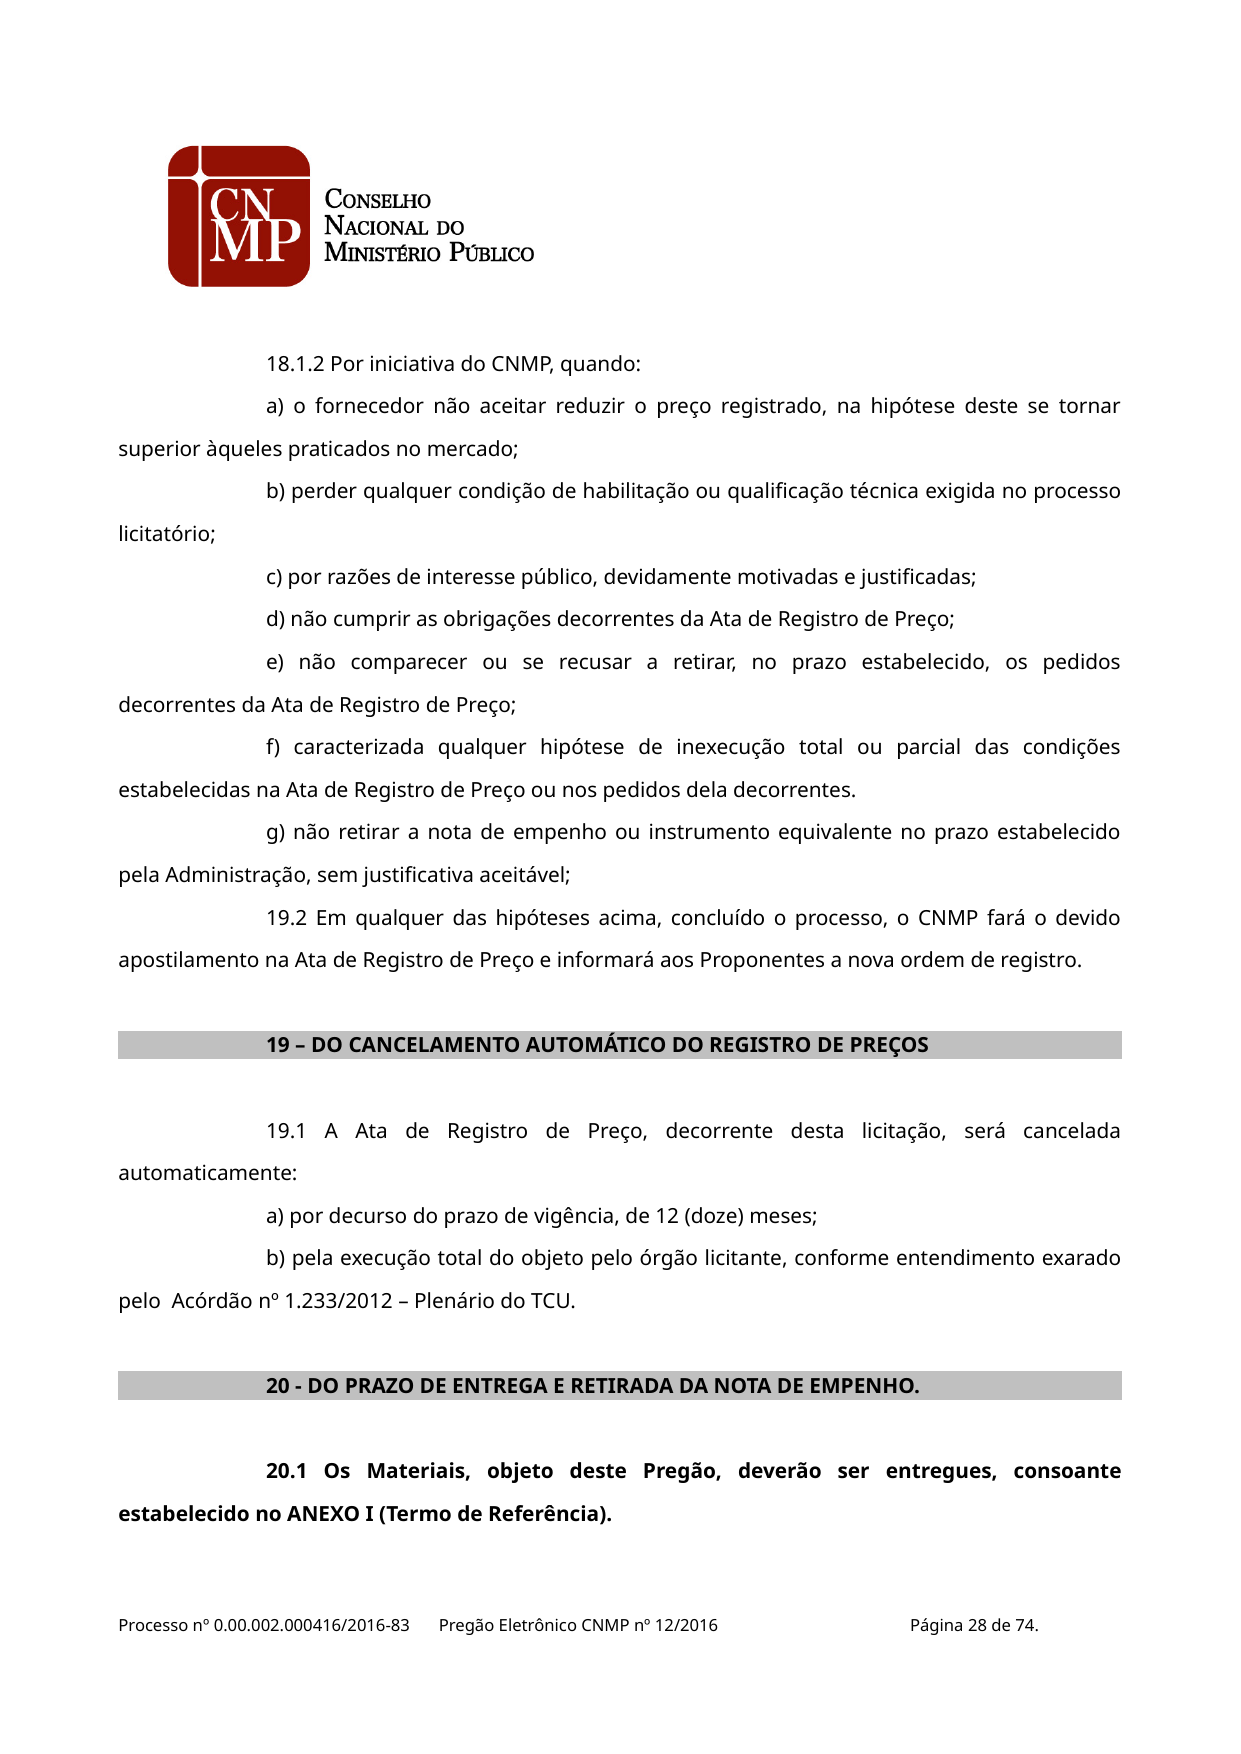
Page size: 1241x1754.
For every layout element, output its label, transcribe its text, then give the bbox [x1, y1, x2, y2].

text 19 – DO CANCELAMENTO AUTOMÁTICO DO REGISTRO DE PREÇOS [118, 1031, 1122, 1059]
text 19.2 Em qualquer das hipóteses acima, concluído o processo, o CNMP fará o devido apostilamento na Ata de Registro de Preço e informará aos Proponentes a nova ordem de registro. [118, 903, 1122, 974]
text a) por decurso do prazo de vigência, de 12 (doze) meses; [118, 1201, 1122, 1229]
text 18.1.2 Por iniciativa do CNMP, quando: [118, 349, 1122, 377]
text d) não cumprir as obrigações decorrentes da Ata de Registro de Preço; [118, 604, 1122, 633]
text b) perder qualquer condição de habilitação ou qualificação técnica exigida no processo licitatório; [118, 477, 1122, 548]
text e) não comparecer ou se recusar a retirar, no prazo estabelecido, os pedidos decorrentes da Ata de Registro de Preço; [118, 647, 1122, 718]
text g) não retirar a nota de empenho ou instrumento equivalente no prazo estabelecido pela Administração, sem justificativa aceitável; [118, 817, 1122, 888]
text a) o fornecedor não aceitar reduzir o preço registrado, na hipótese deste se tornar superior àqueles praticados no mercado; [118, 391, 1122, 462]
text 20 - DO PRAZO DE ENTREGA E RETIRADA DA NOTA DE EMPENHO. [118, 1371, 1122, 1400]
text c) por razões de interesse público, devidamente motivadas e justificadas; [118, 562, 1122, 590]
text 20.1 Os Materiais, objeto deste Pregão, deverão ser entregues, consoante estabelecido no ANEXO I (Termo de Referência). [118, 1457, 1122, 1528]
text 19.1 A Ata de Registro de Preço, decorrente desta licitação, será cancelada automaticamente: [118, 1116, 1122, 1187]
text b) pela execução total do objeto pelo órgão licitante, conforme entendimento exarado pelo Acórdão nº 1.233/2012 – Plenário do TCU. [118, 1243, 1122, 1314]
picture [143, 123, 550, 309]
text f) caracterizada qualquer hipótese de inexecução total ou parcial das condições estabelecidas na Ata de Registro de Preço ou nos pedidos dela decorrentes. [118, 732, 1122, 803]
